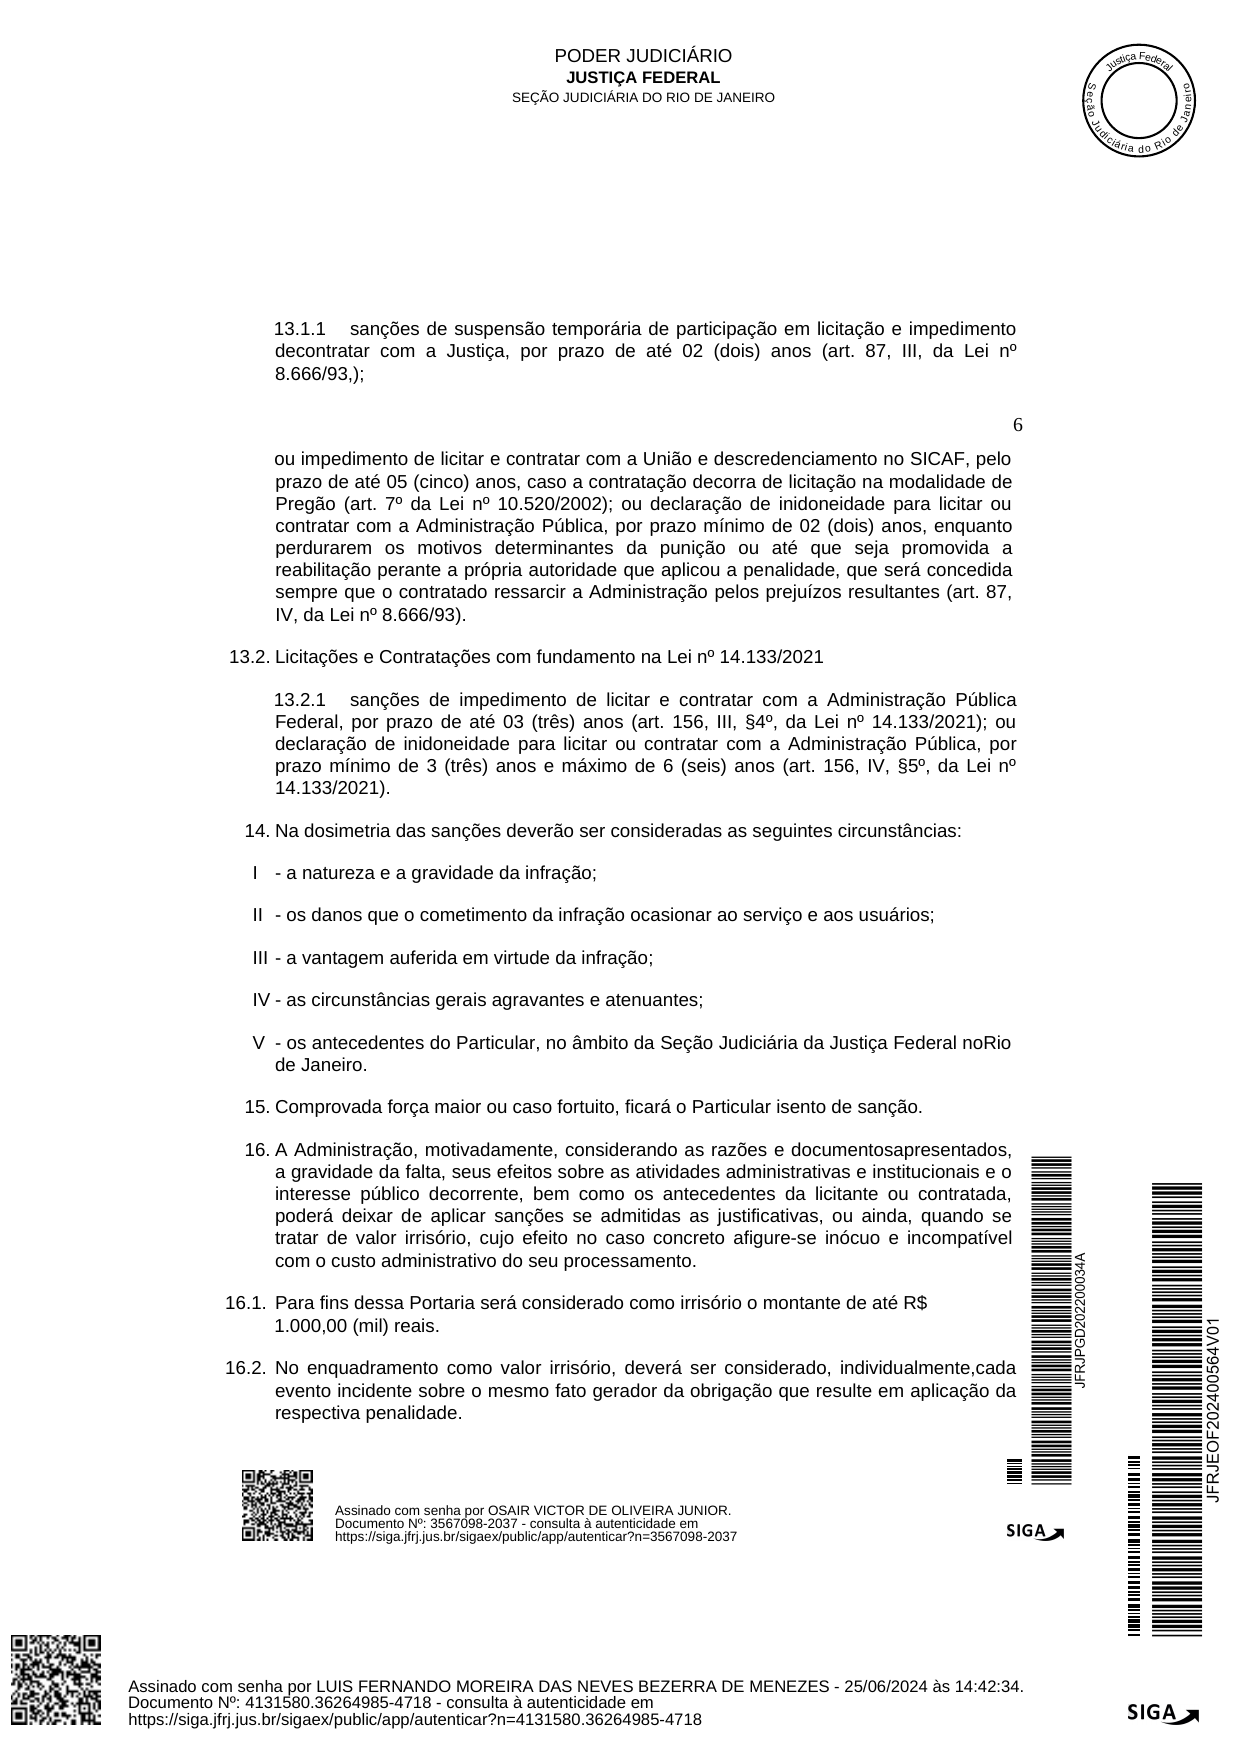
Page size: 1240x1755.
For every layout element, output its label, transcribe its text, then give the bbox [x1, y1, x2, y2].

list - os danos que o cometimento da infração ocasionar ao serviço e aos usuários; [252, 904, 1013, 926]
list Na dosimetria das sanções deverão ser consideradas as seguintes circunstâncias: [244, 819, 1013, 841]
list Licitações e Contratações com fundamento na Lei nº 14.133/2021 [229, 646, 1017, 667]
list - os antecedentes do Particular, no âmbito da Seção Judiciária da Justiça Federal noRio de Janeiro. [252, 1031, 1013, 1075]
list sanções de impedimento de licitar e contratar com a Administração Pública Federal, por prazo de até 03 (três) anos (art. 156, III, §4º, da Lei nº 14.133/2021); ou declaração de inidoneidade para licitar ou contratar com a Administração Pública, por prazo mínimo de 3 (três) anos e máximo de 6 (seis) anos (art. 156, IV, §5º, da Lei nº 14.133/2021). [274, 688, 1017, 799]
list - a natureza e a gravidade da infração; [252, 862, 1013, 883]
list sanções de suspensão temporária de participação em licitação e impedimento decontratar com a Justiça, por prazo de até 02 (dois) anos (art. 87, III, da Lei nº 8.666/93,); [274, 318, 1017, 384]
text ou impedimento de licitar e contratar com a União e descredenciamento no SICAF, pelo prazo de até 05 (cinco) anos, caso a contratação decorra de licitação na modalidade de Pregão (art. 7º da Lei nº 10.520/2002); ou declaração de inidoneidade para licitar ou contratar com a Administração Pública, por prazo mínimo de 02 (dois) anos, enquanto perdurarem os motivos determinantes da punição ou até que seja promovida a reabilitação perante a própria autoridade que aplicou a penalidade, que será concedida sempre que o contratado ressarcir a Administração pelos prejuízos resultantes (art. 87, IV, da Lei nº 8.666/93). [274, 448, 1013, 625]
list No enquadramento como valor irrisório, deverá ser considerado, individualmente,cada evento incidente sobre o mesmo fato gerador da obrigação que resulte em aplicação da respectiva penalidade. [225, 1357, 1017, 1423]
list Para fins dessa Portaria será considerado como irrisório o montante de até R$ [225, 1292, 1017, 1313]
list A Administração, motivadamente, considerando as razões e documentosapresentados, a gravidade da falta, seus efeitos sobre as atividades administrativas e institucionais e o interesse público decorrente, bem como os antecedentes da licitante ou contratada, poderá deixar de aplicar sanções se admitidas as justificativas, ou ainda, quando se tratar de valor irrisório, cujo efeito no caso concreto afigure-se inócuo e incompatível com o custo administrativo do seu processamento. [244, 1138, 1013, 1271]
list - as circunstâncias gerais agravantes e atenuantes; [252, 989, 1013, 1011]
text 1.000,00 (mil) reais. [274, 1315, 1021, 1336]
text 6 [275, 412, 1023, 435]
list - a vantagem auferida em virtude da infração; [252, 947, 1013, 968]
list Comprovada força maior ou caso fortuito, ficará o Particular isento de sanção. [244, 1096, 1013, 1118]
